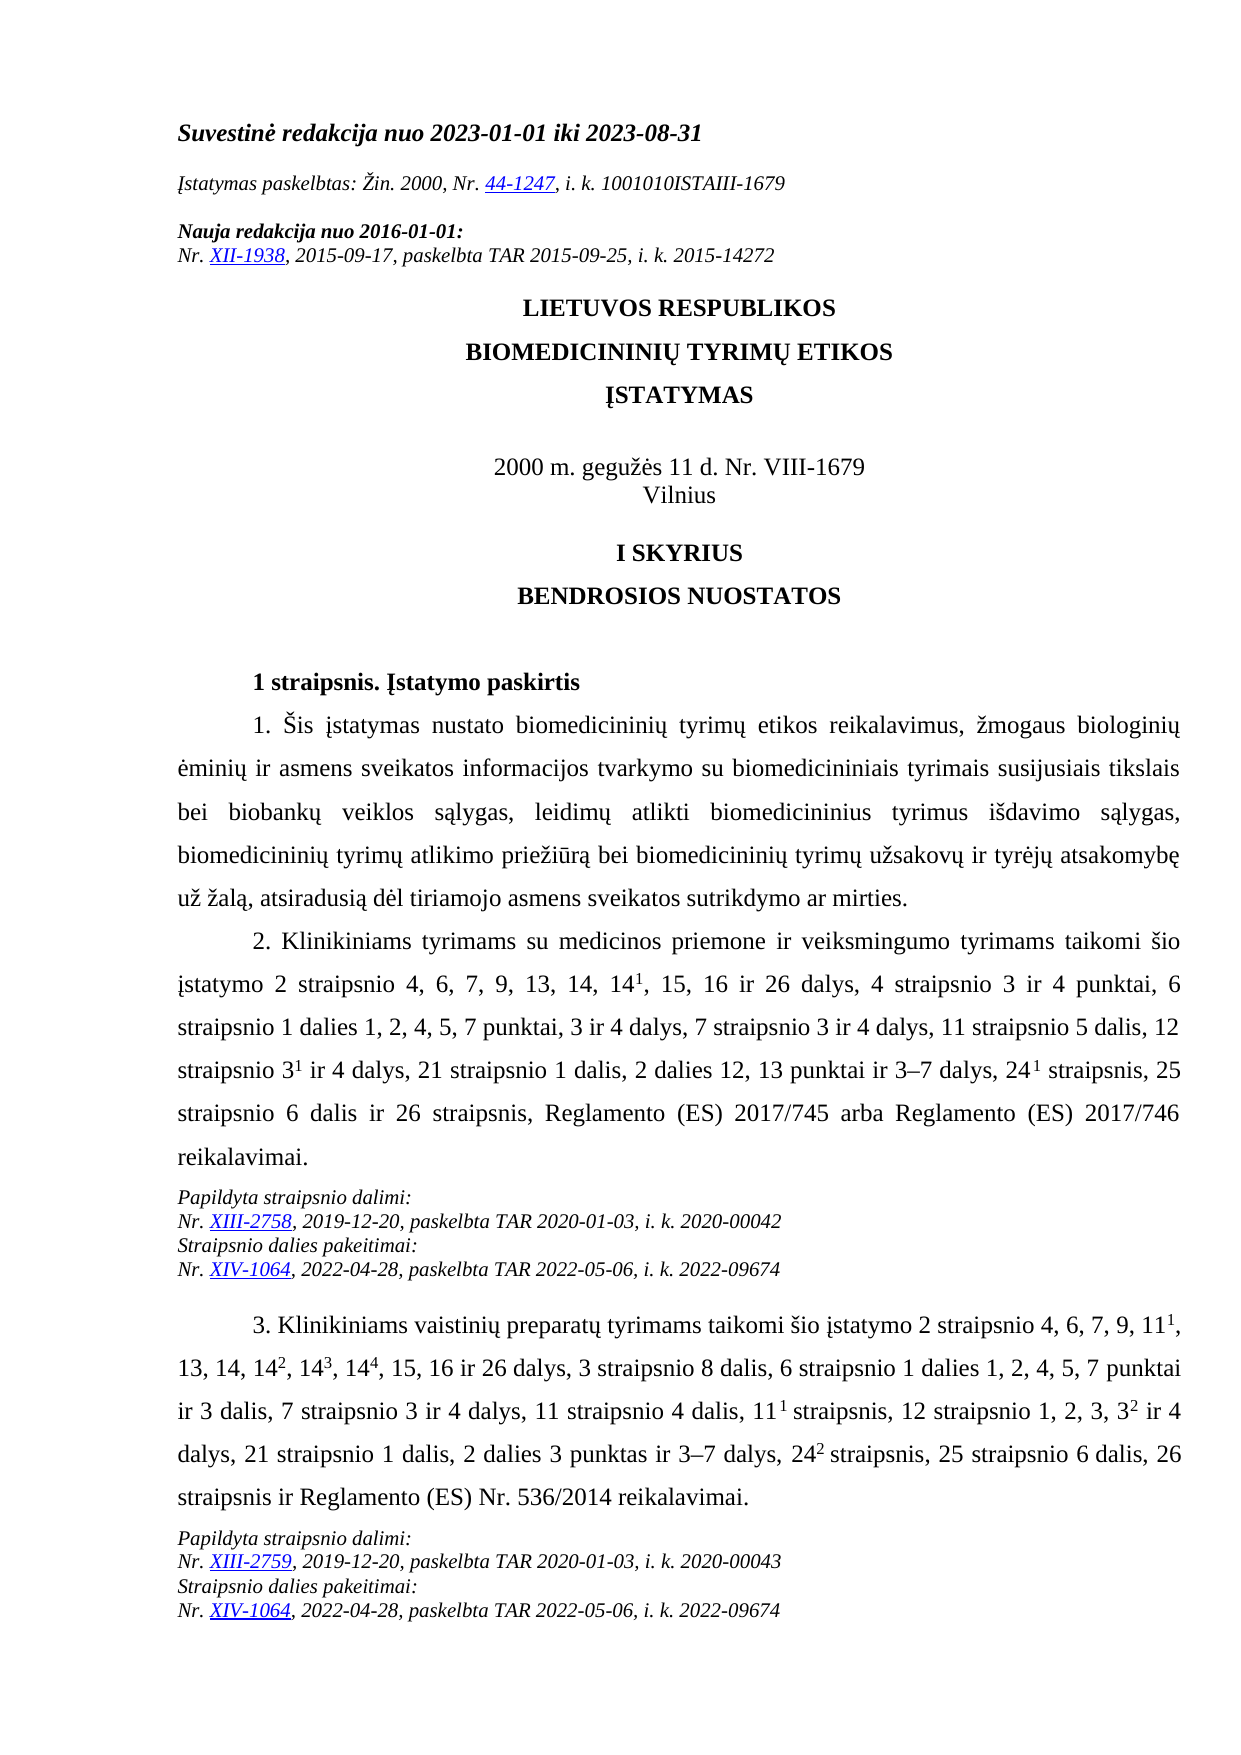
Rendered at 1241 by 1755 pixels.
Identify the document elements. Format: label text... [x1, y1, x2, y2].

text BIOMEDICININIŲ TYRIMŲ ETIKOS [177, 337, 1181, 365]
text Papildyta straipsnio dalimi: [177, 1185, 1181, 1209]
text LIETUVOS RESPUBLIKOS [177, 293, 1181, 322]
text 1. Šis įstatymas nustato biomedicininių tyrimų etikos reikalavimus, žmogaus biologinių ėminių ir asmens sveikatos informacijos tvarkymo su biomedicininiais tyrimais susijusiais tikslais bei biobankų veiklos sąlygas, leidimų atlikti biomedicininius tyrimus išdavimo sąlygas, biomedicininių tyrimų atlikimo priežiūrą bei biomedicininių tyrimų užsakovų ir tyrėjų atsakomybę už žalą, atsiradusią dėl tiriamojo asmens sveikatos sutrikdymo ar mirties. [177, 710, 1181, 912]
text BENDROSIOS NUOSTATOS [177, 581, 1181, 610]
text Nr. XIII-2758, 2019-12-20, paskelbta TAR 2020-01-03, i. k. 2020-00042 [177, 1209, 1181, 1233]
text Nauja redakcija nuo 2016-01-01: [177, 219, 1181, 243]
text 2000 m. gegužės 11 d. Nr. VIII-1679 [177, 452, 1181, 480]
text Straipsnio dalies pakeitimai: [177, 1233, 1181, 1257]
text Suvestinė redakcija nuo 2023-01-01 iki 2023-08-31 [177, 118, 1181, 147]
text 1 straipsnis. Įstatymo paskirtis [177, 667, 1181, 696]
text 3. Klinikiniams vaistinių preparatų tyrimams taikomi šio įstatymo 2 straipsnio 4, 6, 7, 9, 111, 13, 14, 142, 143, 144, 15, 16 ir 26 dalys, 3 straipsnio 8 dalis, 6 straipsnio 1 dalies 1, 2, 4, 5, 7 punktai ir 3 dalis, 7 straipsnio 3 ir 4 dalys, 11 straipsnio 4 dalis, 111 straipsnis, 12 straipsnio 1, 2, 3, 32 ir 4 dalys, 21 straipsnio 1 dalis, 2 dalies 3 punktas ir 3–7 dalys, 242 straipsnis, 25 straipsnio 6 dalis, 26 straipsnis ir Reglamento (ES) Nr. 536/2014 reikalavimai. [177, 1310, 1181, 1511]
text Įstatymas paskelbtas: Žin. 2000, Nr. 44-1247, i. k. 1001010ISTAIII-1679 [177, 171, 1181, 195]
text Papildyta straipsnio dalimi: [177, 1525, 1181, 1549]
text ĮSTATYMAS [177, 380, 1181, 408]
text Nr. XIII-2759, 2019-12-20, paskelbta TAR 2020-01-03, i. k. 2020-00043 [177, 1549, 1181, 1573]
text Nr. XII-1938, 2015-09-17, paskelbta TAR 2015-09-25, i. k. 2015-14272 [177, 243, 1181, 267]
text Nr. XIV-1064, 2022-04-28, paskelbta TAR 2022-05-06, i. k. 2022-09674 [177, 1257, 1181, 1281]
text Vilnius [177, 480, 1181, 509]
text 2. Klinikiniams tyrimams su medicinos priemone ir veiksmingumo tyrimams taikomi šio įstatymo 2 straipsnio 4, 6, 7, 9, 13, 14, 141, 15, 16 ir 26 dalys, 4 straipsnio 3 ir 4 punktai, 6 straipsnio 1 dalies 1, 2, 4, 5, 7 punktai, 3 ir 4 dalys, 7 straipsnio 3 ir 4 dalys, 11 straipsnio 5 dalis, 12 straipsnio 31 ir 4 dalys, 21 straipsnio 1 dalis, 2 dalies 12, 13 punktai ir 3–7 dalys, 241 straipsnis, 25 straipsnio 6 dalis ir 26 straipsnis, Reglamento (ES) 2017/745 arba Reglamento (ES) 2017/746 reikalavimai. [177, 926, 1181, 1170]
text I SKYRIUS [177, 538, 1181, 567]
text Nr. XIV-1064, 2022-04-28, paskelbta TAR 2022-05-06, i. k. 2022-09674 [177, 1598, 1181, 1622]
text Straipsnio dalies pakeitimai: [177, 1573, 1181, 1598]
